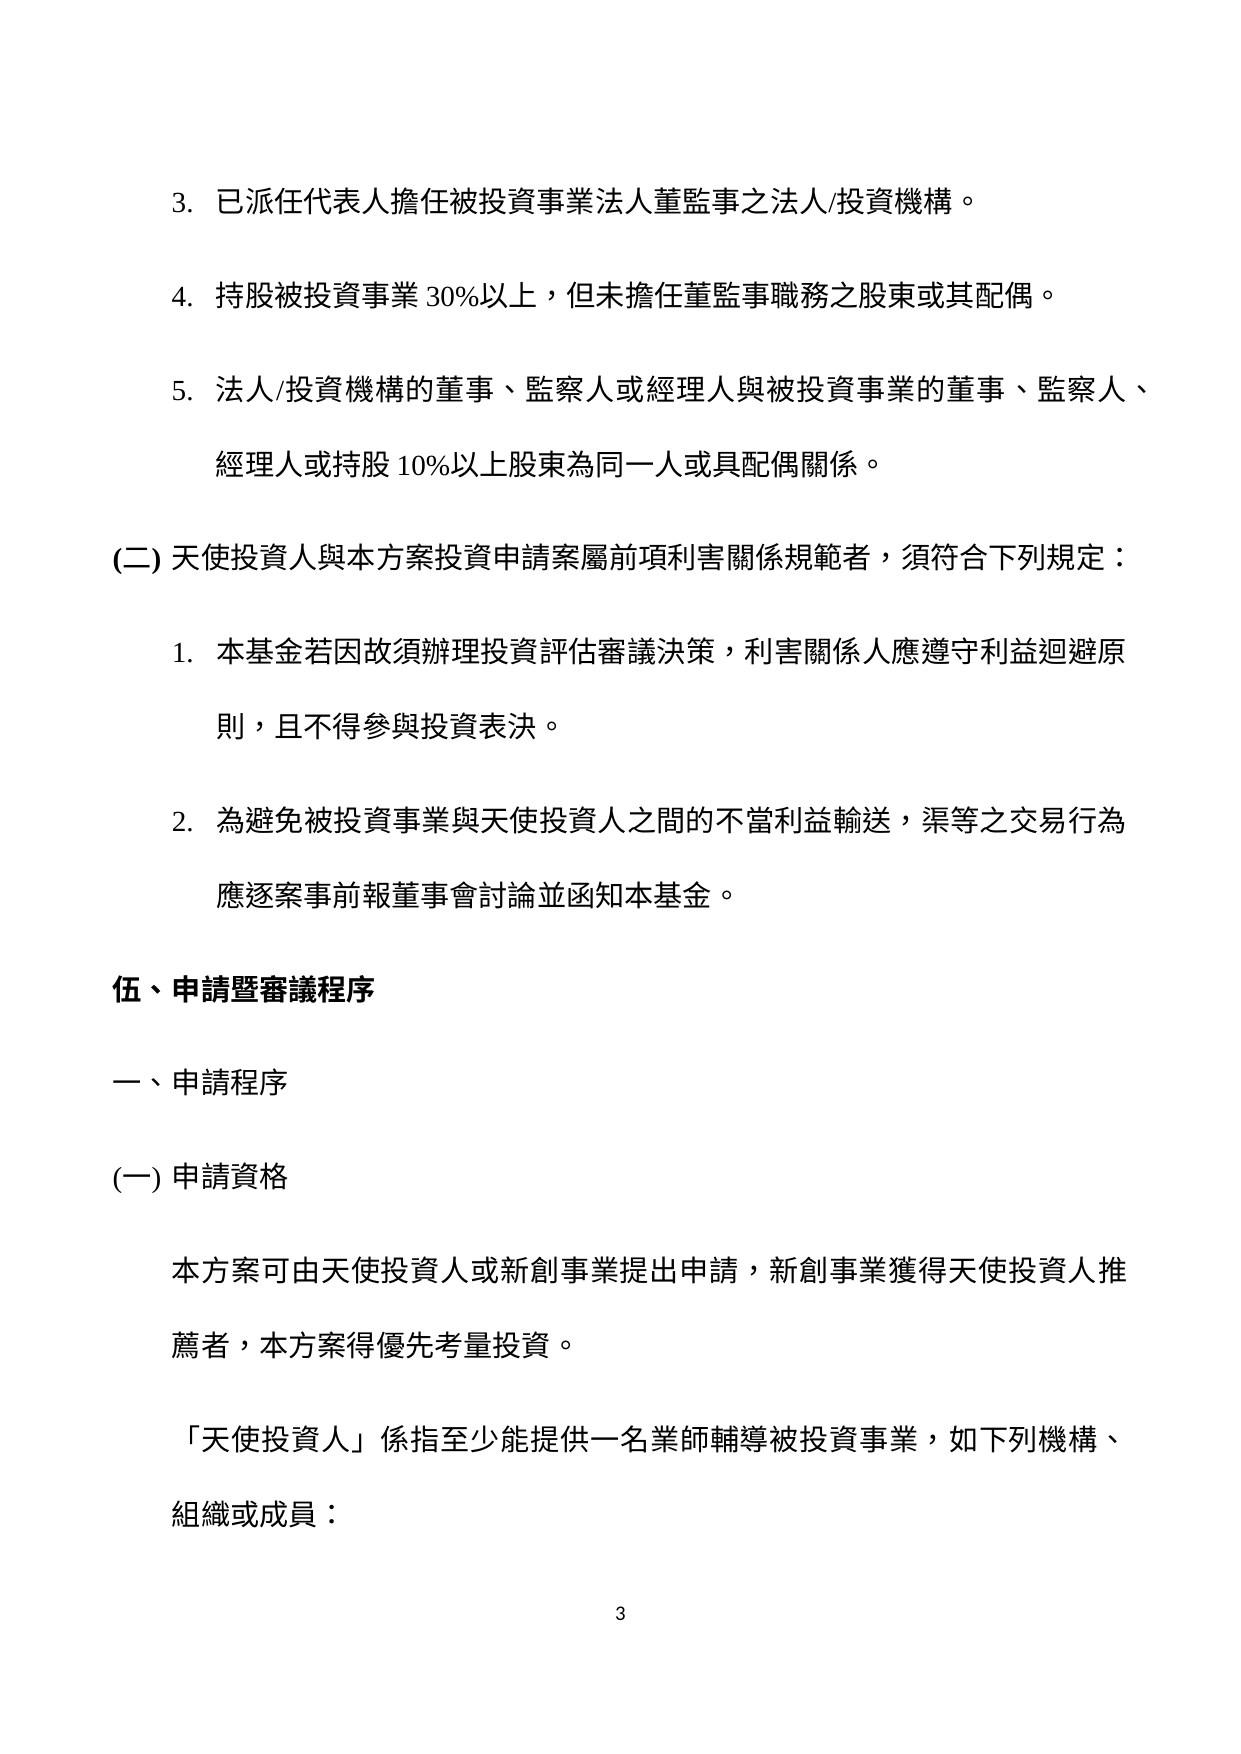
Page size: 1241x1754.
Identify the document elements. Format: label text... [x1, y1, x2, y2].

list 「天使投資人」係指至少能提供一名業師輔導被投資事業，如下列機構、組織或成員： [172, 1400, 1128, 1550]
list 申請暨審議程序 [112, 950, 1128, 1025]
list 天使投資人與本方案投資申請案屬前項利害關係規範者，須符合下列規定： [112, 519, 1128, 594]
list 法人/投資機構的董事、監察人或經理人與被投資事業的董事、監察人、經理人或持股10%以上股東為同一人或具配偶關係。 [171, 350, 1128, 500]
list 申請資格 [112, 1137, 1128, 1212]
list 已派任代表人擔任被投資事業法人董監事之法人/投資機構。 [171, 162, 1128, 237]
list 本方案可由天使投資人或新創事業提出申請，新創事業獲得天使投資人推薦者，本方案得優先考量投資。 [172, 1231, 1128, 1381]
list 申請程序 [112, 1044, 1128, 1119]
list 持股被投資事業30%以上，但未擔任董監事職務之股東或其配偶。 [171, 256, 1128, 331]
list 本基金若因故須辦理投資評估審議決策，利害關係人應遵守利益迴避原則，且不得參與投資表決。 [172, 612, 1128, 762]
list 為避免被投資事業與天使投資人之間的不當利益輸送，渠等之交易行為應逐案事前報董事會討論並函知本基金。 [172, 781, 1128, 931]
